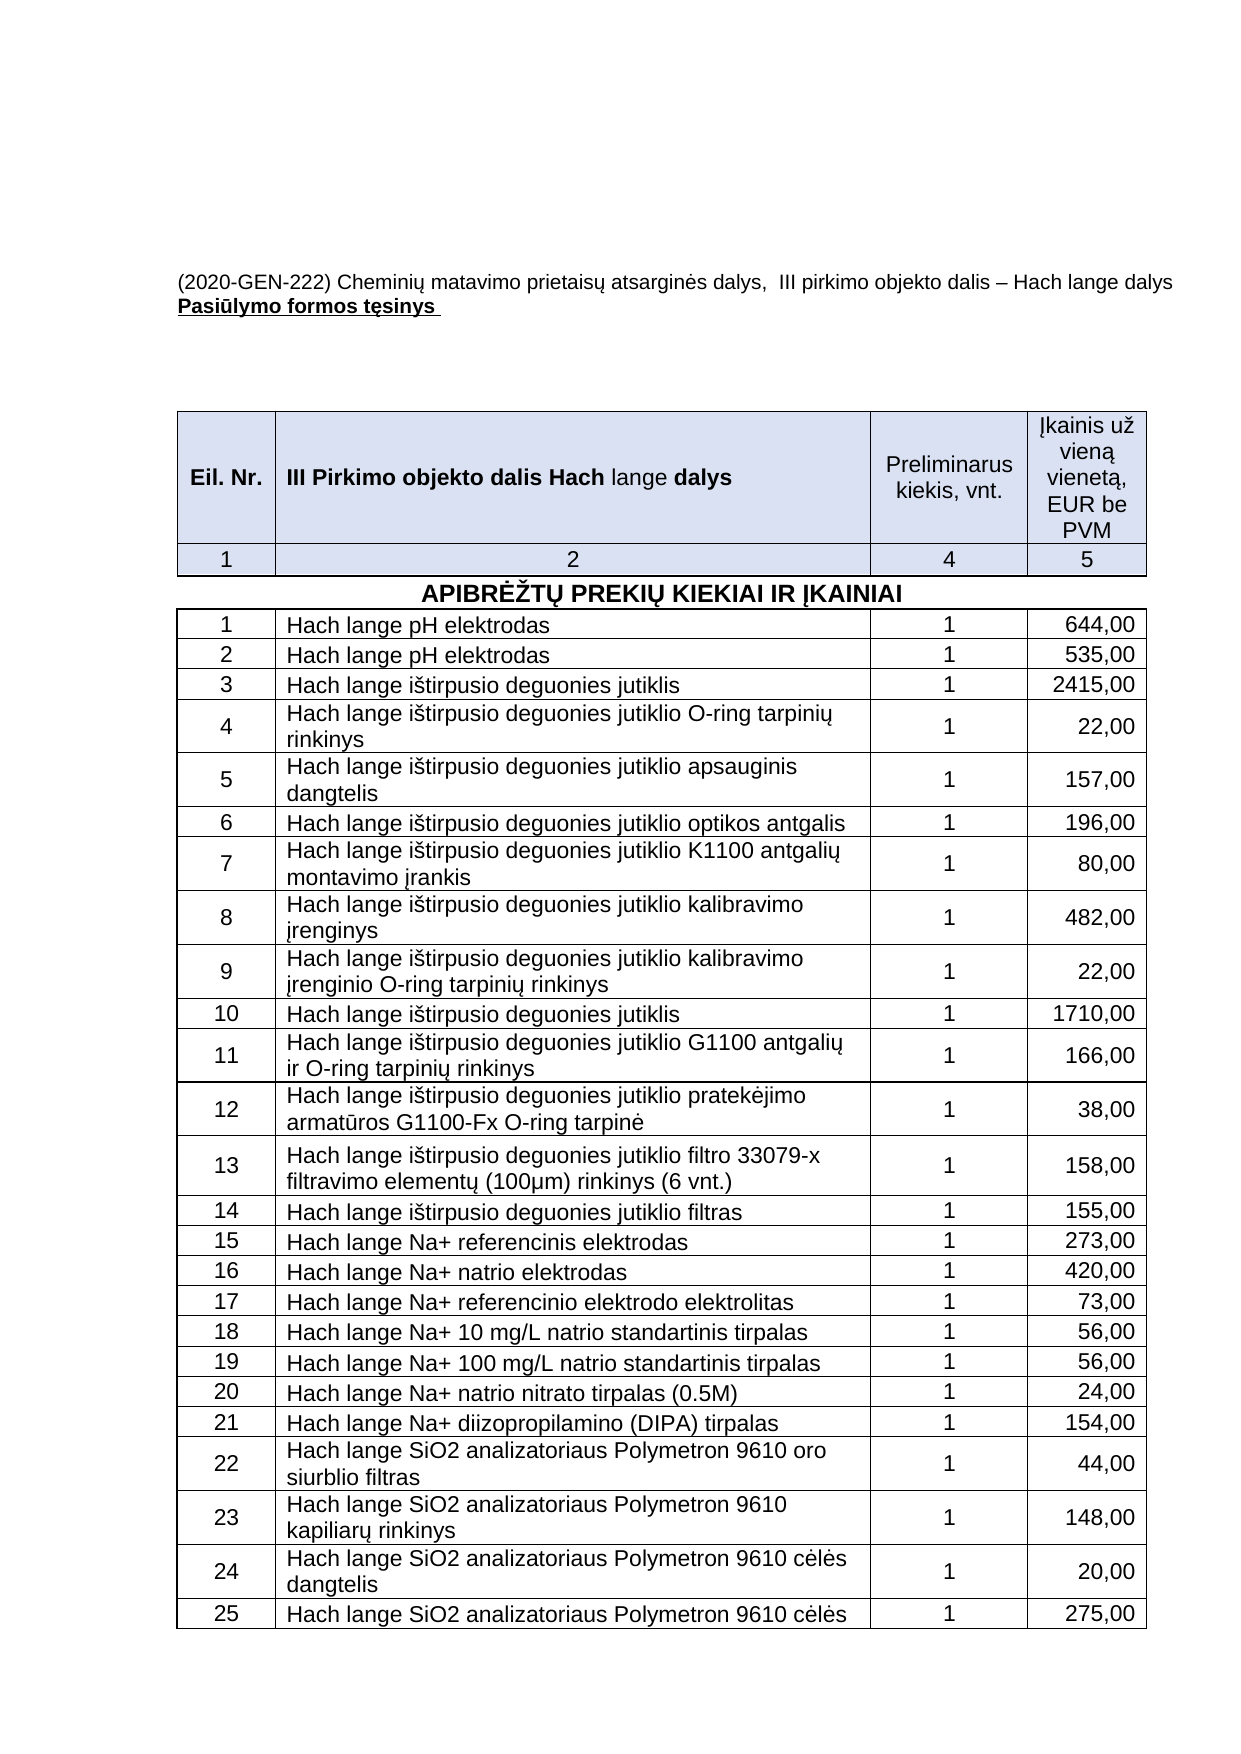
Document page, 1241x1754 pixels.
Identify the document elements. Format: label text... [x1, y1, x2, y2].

table_cell [1147, 1544, 1210, 1597]
table_cell 3 [178, 669, 275, 698]
table_cell 80,00 [1028, 837, 1146, 890]
table_cell 157,00 [1028, 753, 1146, 806]
table_cell 155,00 [1028, 1196, 1146, 1225]
table_cell 1 [871, 1083, 1027, 1135]
table_cell [1210, 1376, 1240, 1406]
table_cell 5 [1028, 544, 1146, 574]
table_cell 1 [178, 610, 275, 638]
table_cell [1210, 575, 1240, 608]
table_cell 1 [871, 1545, 1027, 1597]
table_cell 12 [178, 1083, 275, 1135]
table_cell [1210, 1285, 1240, 1315]
table_cell Hach lange SiO2 analizatoriaus Polymetron 9610 cėlės dangtelis [276, 1545, 870, 1597]
table_cell 14 [178, 1196, 275, 1225]
table_cell Hach lange ištirpusio deguonies jutiklio kalibravimo įrenginio O-ring tarpinių rinkinys [276, 945, 870, 997]
table_cell [1210, 608, 1240, 638]
table_cell [1147, 1081, 1210, 1135]
table_cell [1147, 752, 1210, 806]
table_cell [1147, 543, 1210, 574]
table_cell 148,00 [1028, 1491, 1146, 1544]
table_cell [1147, 1225, 1210, 1255]
table_cell 21 [178, 1407, 275, 1436]
table_cell 273,00 [1028, 1226, 1146, 1255]
table_cell 20 [178, 1377, 275, 1406]
table_cell 644,00 [1028, 610, 1146, 638]
table_cell 22 [178, 1437, 275, 1490]
table_cell [1210, 1255, 1240, 1285]
table_cell Hach lange Na+ natrio elektrodas [276, 1256, 870, 1285]
table_cell [1210, 752, 1240, 806]
table_cell [1210, 1081, 1240, 1135]
table_cell [1147, 806, 1210, 836]
table_header [1210, 411, 1240, 543]
table_cell 2 [178, 639, 275, 668]
table_header III Pirkimo objekto dalis Hach lange dalys [276, 412, 870, 543]
table_cell [1210, 836, 1240, 890]
table_cell 13 [178, 1136, 275, 1194]
table_cell [1210, 543, 1240, 574]
table_header Preliminarus kiekis, vnt. [871, 412, 1027, 543]
table_cell 1 [178, 544, 275, 574]
table_cell Hach lange ištirpusio deguonies jutiklis [276, 669, 870, 698]
table_cell [1147, 836, 1210, 890]
table_cell 1 [871, 837, 1027, 890]
table_cell [1147, 1315, 1210, 1346]
table_cell [1210, 1315, 1240, 1346]
table_cell [1210, 1135, 1240, 1194]
table_cell [1210, 699, 1240, 752]
table_cell [1210, 806, 1240, 836]
table_cell 158,00 [1028, 1136, 1146, 1194]
table_cell [1210, 890, 1240, 944]
table_cell [1147, 1285, 1210, 1315]
table_header Eil. Nr. [178, 412, 275, 543]
table_cell 18 [178, 1316, 275, 1346]
table_cell [1210, 1028, 1240, 1081]
table_cell 22,00 [1028, 700, 1146, 752]
table_cell 19 [178, 1347, 275, 1376]
table_cell 1 [871, 1491, 1027, 1544]
table_cell Hach lange ištirpusio deguonies jutiklio kalibravimo įrenginys [276, 891, 870, 944]
table_cell Hach lange ištirpusio deguonies jutiklio O-ring tarpinių rinkinys [276, 700, 870, 752]
table_cell Hach lange SiO2 analizatoriaus Polymetron 9610 oro siurblio filtras [276, 1437, 870, 1490]
table_cell [1147, 1255, 1210, 1285]
table_cell Hach lange ištirpusio deguonies jutiklio G1100 antgalių ir O-ring tarpinių rinkinys [276, 1029, 870, 1081]
table_cell 15 [178, 1226, 275, 1255]
table_cell 275,00 [1028, 1599, 1146, 1628]
table_cell 25 [178, 1599, 275, 1628]
table_cell 1 [871, 639, 1027, 668]
table_cell 4 [871, 544, 1027, 574]
table_cell 1 [871, 610, 1027, 638]
table_cell Hach lange ištirpusio deguonies jutiklio filtro 33079-x filtravimo elementų (100μm) rinkinys (6 vnt.) [276, 1136, 870, 1194]
table_cell 1 [871, 999, 1027, 1028]
table_cell 5 [178, 753, 275, 806]
table_cell 196,00 [1028, 807, 1146, 836]
table_cell [1147, 890, 1210, 944]
table_cell 22,00 [1028, 945, 1146, 997]
table_cell [1147, 1436, 1210, 1490]
table_cell 535,00 [1028, 639, 1146, 668]
table_cell Hach lange ištirpusio deguonies jutiklis [276, 999, 870, 1028]
table_cell Hach lange ištirpusio deguonies jutiklio filtras [276, 1196, 870, 1225]
table_cell 1 [871, 1286, 1027, 1315]
table_cell 1 [871, 1196, 1027, 1225]
table_cell 11 [178, 1029, 275, 1081]
table_cell 166,00 [1028, 1029, 1146, 1081]
table_cell [1210, 944, 1240, 997]
table_cell Hach lange SiO2 analizatoriaus Polymetron 9610 kapiliarų rinkinys [276, 1491, 870, 1544]
table_cell [1147, 1028, 1210, 1081]
table_cell 24,00 [1028, 1377, 1146, 1406]
table_cell [1147, 1135, 1210, 1194]
table_cell 56,00 [1028, 1316, 1146, 1346]
table_cell [1210, 1490, 1240, 1544]
table_cell [1210, 668, 1240, 698]
table_cell Hach lange pH elektrodas [276, 610, 870, 638]
table_cell Hach lange Na+ referencinio elektrodo elektrolitas [276, 1286, 870, 1315]
table_cell [1147, 944, 1210, 997]
table_cell Hach lange ištirpusio deguonies jutiklio optikos antgalis [276, 807, 870, 836]
table_cell Hach lange ištirpusio deguonies jutiklio apsauginis dangtelis [276, 753, 870, 806]
table_cell 1 [871, 807, 1027, 836]
table_cell 16 [178, 1256, 275, 1285]
table_cell 1 [871, 1029, 1027, 1081]
table_cell 1 [871, 891, 1027, 944]
table_cell 1710,00 [1028, 999, 1146, 1028]
table_cell 2 [276, 544, 870, 574]
table_cell 1 [871, 1256, 1027, 1285]
table_cell 9 [178, 945, 275, 997]
table_cell Hach lange pH elektrodas [276, 639, 870, 668]
table_cell 7 [178, 837, 275, 890]
table_header Įkainis už vieną vienetą, EUR be PVM [1028, 412, 1146, 543]
table_cell 23 [178, 1491, 275, 1544]
table_cell 4 [178, 700, 275, 752]
table_cell 44,00 [1028, 1437, 1146, 1490]
table_cell 73,00 [1028, 1286, 1146, 1315]
table_cell [1210, 1195, 1240, 1225]
table_cell 420,00 [1028, 1256, 1146, 1285]
table_cell 1 [871, 753, 1027, 806]
table_cell [1210, 1544, 1240, 1597]
table_cell [1147, 1346, 1210, 1376]
table_cell 1 [871, 700, 1027, 752]
table_cell [1147, 1490, 1210, 1544]
table_cell 20,00 [1028, 1545, 1146, 1597]
table_cell 1 [871, 1599, 1027, 1628]
table_cell [1147, 1598, 1210, 1628]
table_cell 1 [871, 1136, 1027, 1194]
table_cell 154,00 [1028, 1407, 1146, 1436]
table_cell [1147, 1376, 1210, 1406]
table_cell 2415,00 [1028, 669, 1146, 698]
table_cell 482,00 [1028, 891, 1146, 944]
table_cell 56,00 [1028, 1347, 1146, 1376]
table_cell [1147, 998, 1210, 1028]
table_cell 6 [178, 807, 275, 836]
table_cell 1 [871, 945, 1027, 997]
table_cell 17 [178, 1286, 275, 1315]
table_cell 1 [871, 1407, 1027, 1436]
table_cell Hach lange Na+ natrio nitrato tirpalas (0.5M) [276, 1377, 870, 1406]
table_cell Hach lange ištirpusio deguonies jutiklio K1100 antgalių montavimo įrankis [276, 837, 870, 890]
table_cell APIBRĖŽTŲ PREKIŲ KIEKIAI IR ĮKAINIAI [177, 577, 1146, 608]
text (2020-GEN-222) Cheminių matavimo prietaisų atsarginės dalys, III pirkimo objekto dalis – Hach lange dalys [177, 270, 1181, 294]
table_header [1147, 411, 1210, 543]
table_cell [1210, 998, 1240, 1028]
table_cell [1210, 1406, 1240, 1436]
table_cell [1210, 1225, 1240, 1255]
table_cell [1210, 1346, 1240, 1376]
table_cell 24 [178, 1545, 275, 1597]
table_cell [1147, 1195, 1210, 1225]
table_cell 1 [871, 1226, 1027, 1255]
table_cell Hach lange Na+ referencinis elektrodas [276, 1226, 870, 1255]
table_cell 1 [871, 669, 1027, 698]
table_cell [1147, 668, 1210, 698]
table_cell [1146, 575, 1210, 608]
table_cell 1 [871, 1437, 1027, 1490]
table_cell Hach lange ištirpusio deguonies jutiklio pratekėjimo armatūros G1100-Fx O-ring tarpinė [276, 1083, 870, 1135]
table_cell [1147, 638, 1210, 668]
table_cell 1 [871, 1377, 1027, 1406]
table_cell 10 [178, 999, 275, 1028]
table_cell [1210, 1598, 1240, 1628]
table_cell 1 [871, 1316, 1027, 1346]
table_cell [1210, 1436, 1240, 1490]
table_cell 1 [871, 1347, 1027, 1376]
table_cell Hach lange Na+ 10 mg/L natrio standartinis tirpalas [276, 1316, 870, 1346]
table_cell 8 [178, 891, 275, 944]
table_cell [1147, 699, 1210, 752]
table_cell 38,00 [1028, 1083, 1146, 1135]
table_cell [1147, 608, 1210, 638]
table_cell [1147, 1406, 1210, 1436]
text Pasiūlymo formos tęsinys [177, 294, 1181, 318]
table_cell Hach lange Na+ 100 mg/L natrio standartinis tirpalas [276, 1347, 870, 1376]
table_cell [1210, 638, 1240, 668]
table_cell Hach lange Na+ diizopropilamino (DIPA) tirpalas [276, 1407, 870, 1436]
table_cell Hach lange SiO2 analizatoriaus Polymetron 9610 cėlės [276, 1599, 870, 1628]
